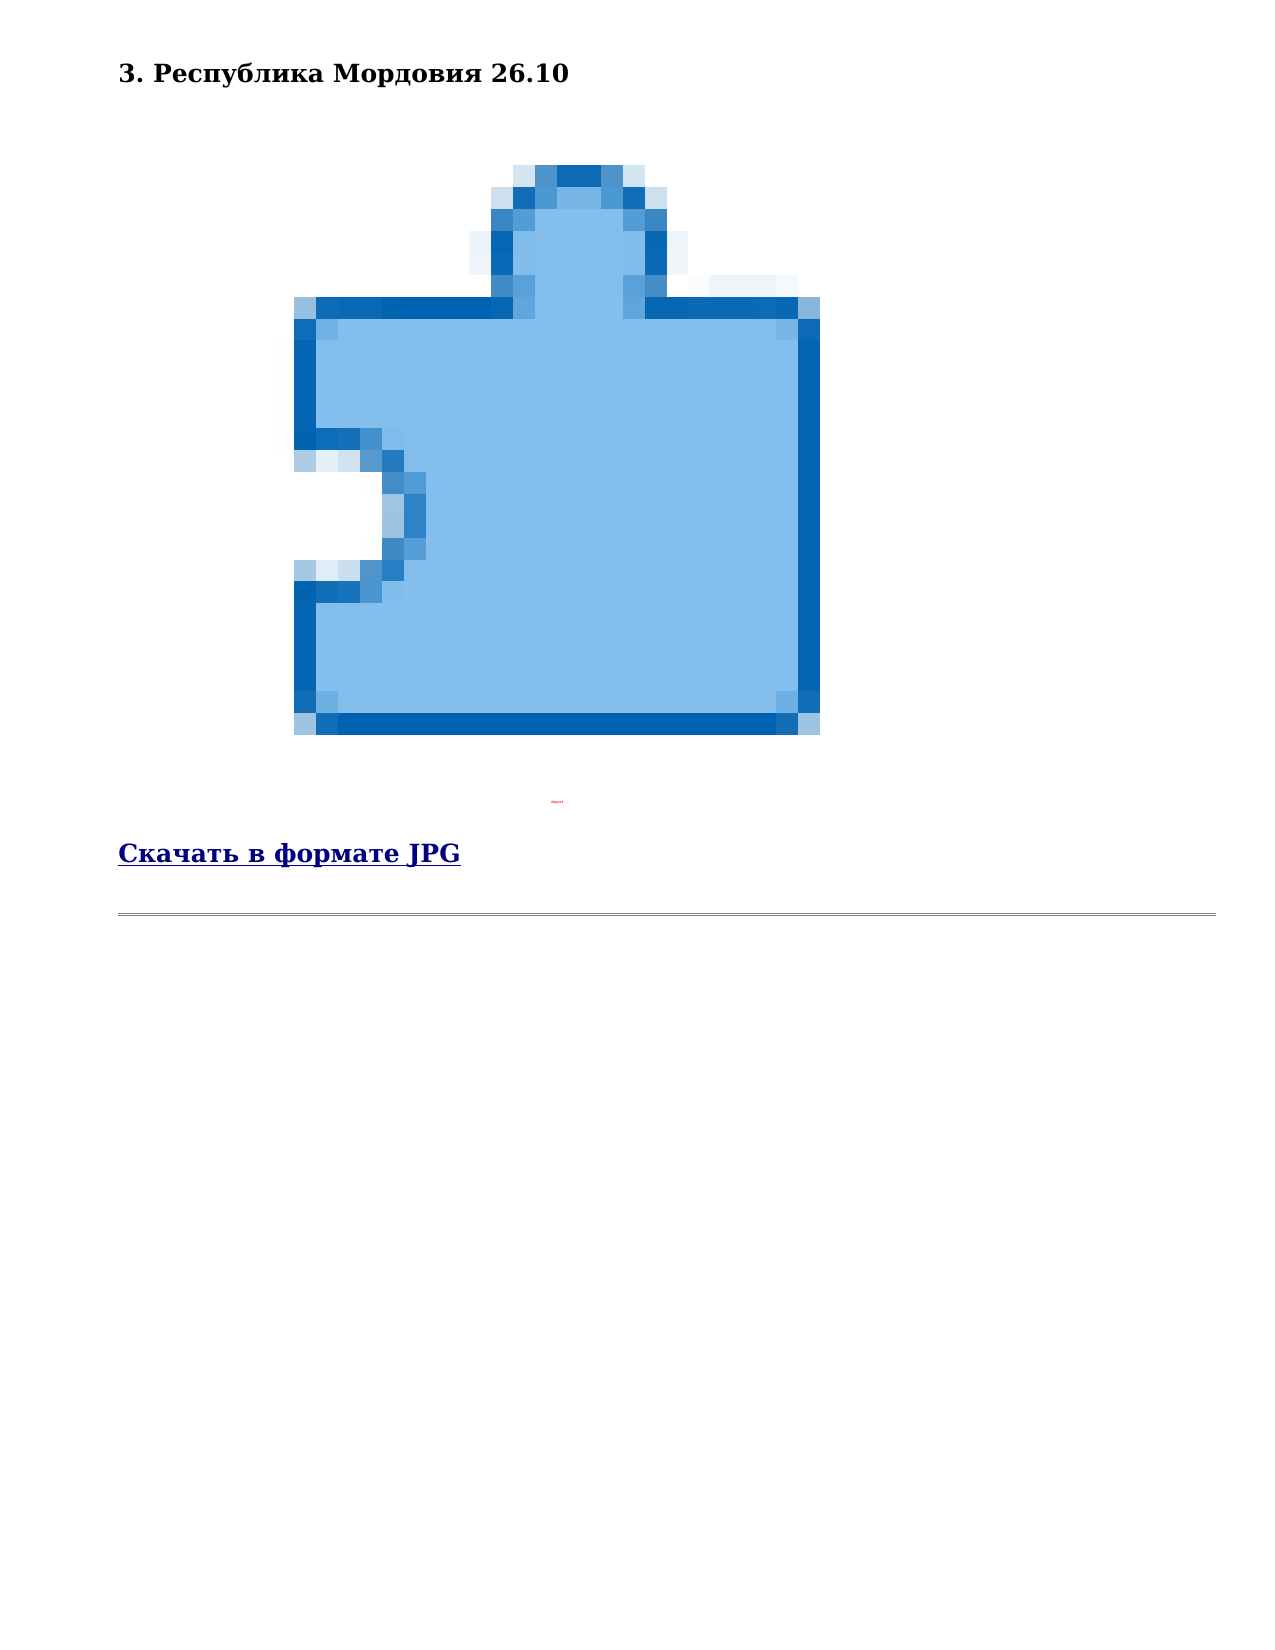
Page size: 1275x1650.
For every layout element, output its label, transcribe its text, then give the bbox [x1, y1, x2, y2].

text Скачать в формате JPG [118, 839, 1216, 869]
subtitle 3. Республика Мордовия 26.10 [118, 59, 1216, 88]
